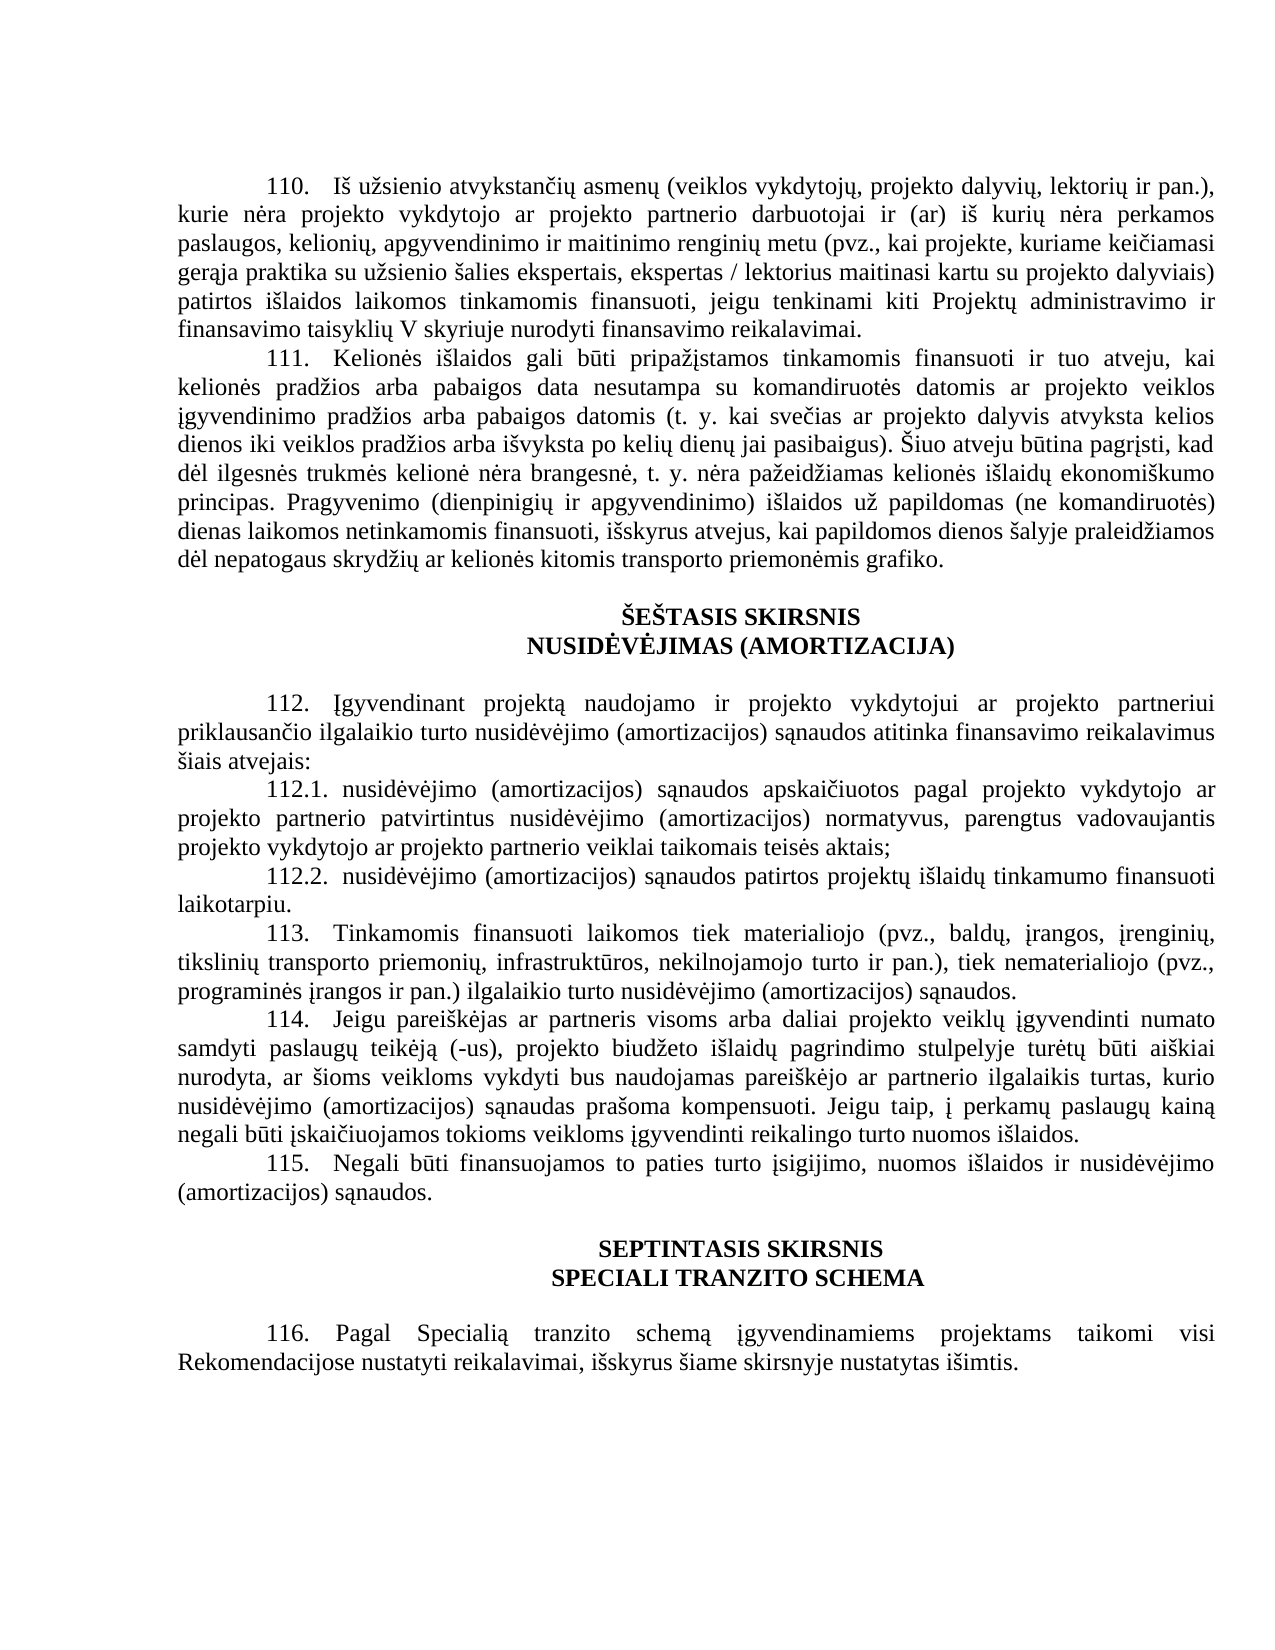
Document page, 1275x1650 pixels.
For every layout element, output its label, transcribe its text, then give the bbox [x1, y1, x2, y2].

subtitle ŠEŠTASIS SKIRSNIS [177, 602, 1216, 631]
subtitle NUSIDĖVĖJIMAS (AMORTIZACIJA) [177, 631, 1216, 659]
text 111. Kelionės išlaidos gali būti pripažįstamos tinkamomis finansuoti ir tuo atveju, kai kelionės pradžios arba pabaigos data nesutampa su komandiruotės datomis ar projekto veiklos įgyvendinimo pradžios arba pabaigos datomis (t. y. kai svečias ar projekto dalyvis atvyksta kelios dienos iki veiklos pradžios arba išvyksta po kelių dienų jai pasibaigus). Šiuo atveju būtina pagrįsti, kad dėl ilgesnės trukmės kelionė nėra brangesnė, t. y. nėra pažeidžiamas kelionės išlaidų ekonomiškumo principas. Pragyvenimo (dienpinigių ir apgyvendinimo) išlaidos už papildomas (ne komandiruotės) dienas laikomos netinkamomis finansuoti, išskyrus atvejus, kai papildomos dienos šalyje praleidžiamos dėl nepatogaus skrydžių ar kelionės kitomis transporto priemonėmis grafiko. [177, 343, 1216, 573]
text 116. Pagal Specialią tranzito schemą įgyvendinamiems projektams taikomi visi Rekomendacijose nustatyti reikalavimai, išskyrus šiame skirsnyje nustatytas išimtis. [177, 1318, 1216, 1376]
text 113. Tinkamomis finansuoti laikomos tiek materialiojo (pvz., baldų, įrangos, įrenginių, tikslinių transporto priemonių, infrastruktūros, nekilnojamojo turto ir pan.), tiek nematerialiojo (pvz., programinės įrangos ir pan.) ilgalaikio turto nusidėvėjimo (amortizacijos) sąnaudos. [177, 918, 1216, 1004]
text 112.1. nusidėvėjimo (amortizacijos) sąnaudos apskaičiuotos pagal projekto vykdytojo ar projekto partnerio patvirtintus nusidėvėjimo (amortizacijos) normatyvus, parengtus vadovaujantis projekto vykdytojo ar projekto partnerio veiklai taikomais teisės aktais; [177, 774, 1216, 861]
text 112.2. nusidėvėjimo (amortizacijos) sąnaudos patirtos projektų išlaidų tinkamumo finansuoti laikotarpiu. [177, 861, 1216, 918]
subtitle SPECIALI TRANZITO SCHEMA [177, 1263, 1216, 1292]
text 114. Jeigu pareiškėjas ar partneris visoms arba daliai projekto veiklų įgyvendinti numato samdyti paslaugų teikėją (-us), projekto biudžeto išlaidų pagrindimo stulpelyje turėtų būti aiškiai nurodyta, ar šioms veikloms vykdyti bus naudojamas pareiškėjo ar partnerio ilgalaikis turtas, kurio nusidėvėjimo (amortizacijos) sąnaudas prašoma kompensuoti. Jeigu taip, į perkamų paslaugų kainą negali būti įskaičiuojamos tokioms veikloms įgyvendinti reikalingo turto nuomos išlaidos. [177, 1004, 1216, 1148]
text 115. Negali būti finansuojamos to paties turto įsigijimo, nuomos išlaidos ir nusidėvėjimo (amortizacijos) sąnaudos. [177, 1148, 1216, 1206]
subtitle SEPTINTASIS SKIRSNIS [177, 1234, 1216, 1263]
text 112. Įgyvendinant projektą naudojamo ir projekto vykdytojui ar projekto partneriui priklausančio ilgalaikio turto nusidėvėjimo (amortizacijos) sąnaudos atitinka finansavimo reikalavimus šiais atvejais: [177, 688, 1216, 774]
text 110. Iš užsienio atvykstančių asmenų (veiklos vykdytojų, projekto dalyvių, lektorių ir pan.), kurie nėra projekto vykdytojo ar projekto partnerio darbuotojai ir (ar) iš kurių nėra perkamos paslaugos, kelionių, apgyvendinimo ir maitinimo renginių metu (pvz., kai projekte, kuriame keičiamasi gerąja praktika su užsienio šalies ekspertais, ekspertas / lektorius maitinasi kartu su projekto dalyviais) patirtos išlaidos laikomos tinkamomis finansuoti, jeigu tenkinami kiti Projektų administravimo ir finansavimo taisyklių V skyriuje nurodyti finansavimo reikalavimai. [177, 171, 1216, 343]
